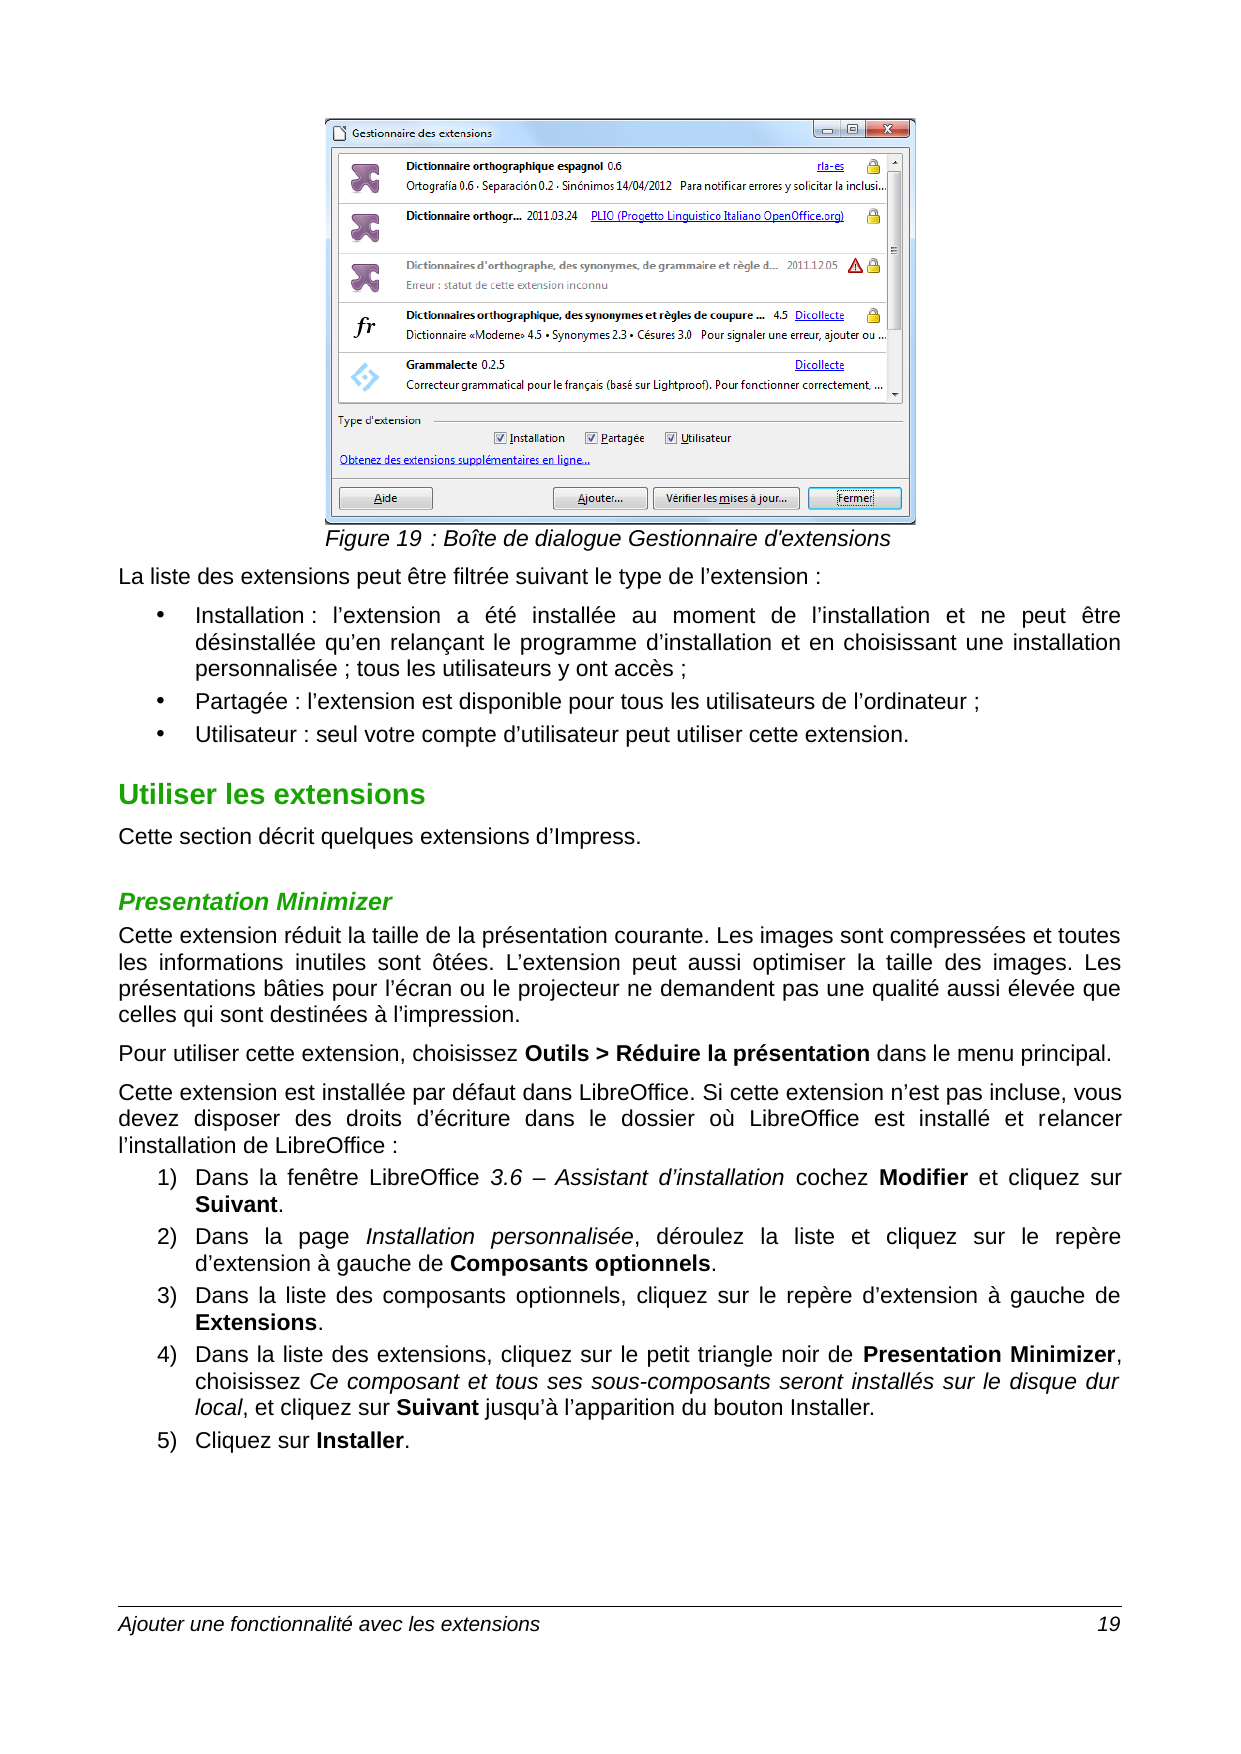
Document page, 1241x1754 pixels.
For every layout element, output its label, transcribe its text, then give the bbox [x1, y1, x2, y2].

subtitle Presentation Minimizer [118, 887, 1122, 916]
list Dans la liste des composants optionnels, cliquez sur le repère d’extension à gauche de Extensions. [177, 1282, 1122, 1335]
list Installation : l’extension a été installée au moment de l’installation et ne peut être désinstallée qu’en relançant le programme d’installation et en choisissant une installation personnalisée ; tous les utilisateurs y ont accès ; [156, 602, 1122, 682]
text Cette extension réduit la taille de la présentation courante. Les images sont compressées et toutes les informations inutiles sont ôtées. L’extension peut aussi optimiser la taille des images. Les présentations bâties pour l’écran ou le projecteur ne demandent pas une qualité aussi élevée que celles qui sont destinées à l’impression. [118, 922, 1122, 1027]
subtitle Utiliser les extensions [118, 777, 1122, 811]
list Dans la page Installation personnalisée, déroulez la liste et cliquez sur le repère d’extension à gauche de Composants optionnels. [177, 1223, 1122, 1276]
list Dans la liste des extensions, cliquez sur le petit triangle noir de Presentation Minimizer, choisissez Ce composant et tous ses sous-composants seront installés sur le disque dur local, et cliquez sur Suivant jusqu’à l’apparition du bouton Installer. [177, 1341, 1122, 1420]
text Cette section décrit quelques extensions d’Impress. [118, 823, 1122, 849]
list Cliquez sur Installer. [177, 1427, 1122, 1453]
list Utilisateur : seul votre compte d’utilisateur peut utiliser cette extension. [156, 721, 1122, 748]
picture [325, 118, 916, 525]
list Figure 19 : Boîte de dialogue Gestionnaire d'extensions [325, 525, 915, 551]
list Dans la fenêtre LibreOffice 3.6 – Assistant d’installation cochez Modifier et cliquez sur Suivant. [177, 1164, 1122, 1217]
list La liste des extensions peut être filtrée suivant le type de l’extension : [118, 563, 1122, 590]
list Cette extension est installée par défaut dans LibreOffice. Si cette extension n’est pas incluse, vous devez disposer des droits d’écriture dans le dossier où LibreOffice est installé et relancer l’installation de LibreOffice : [118, 1079, 1122, 1158]
text Pour utiliser cette extension, choisissez Outils > Réduire la présentation dans le menu principal. [118, 1040, 1122, 1066]
list Partagée : l’extension est disponible pour tous les utilisateurs de l’ordinateur ; [156, 688, 1122, 715]
